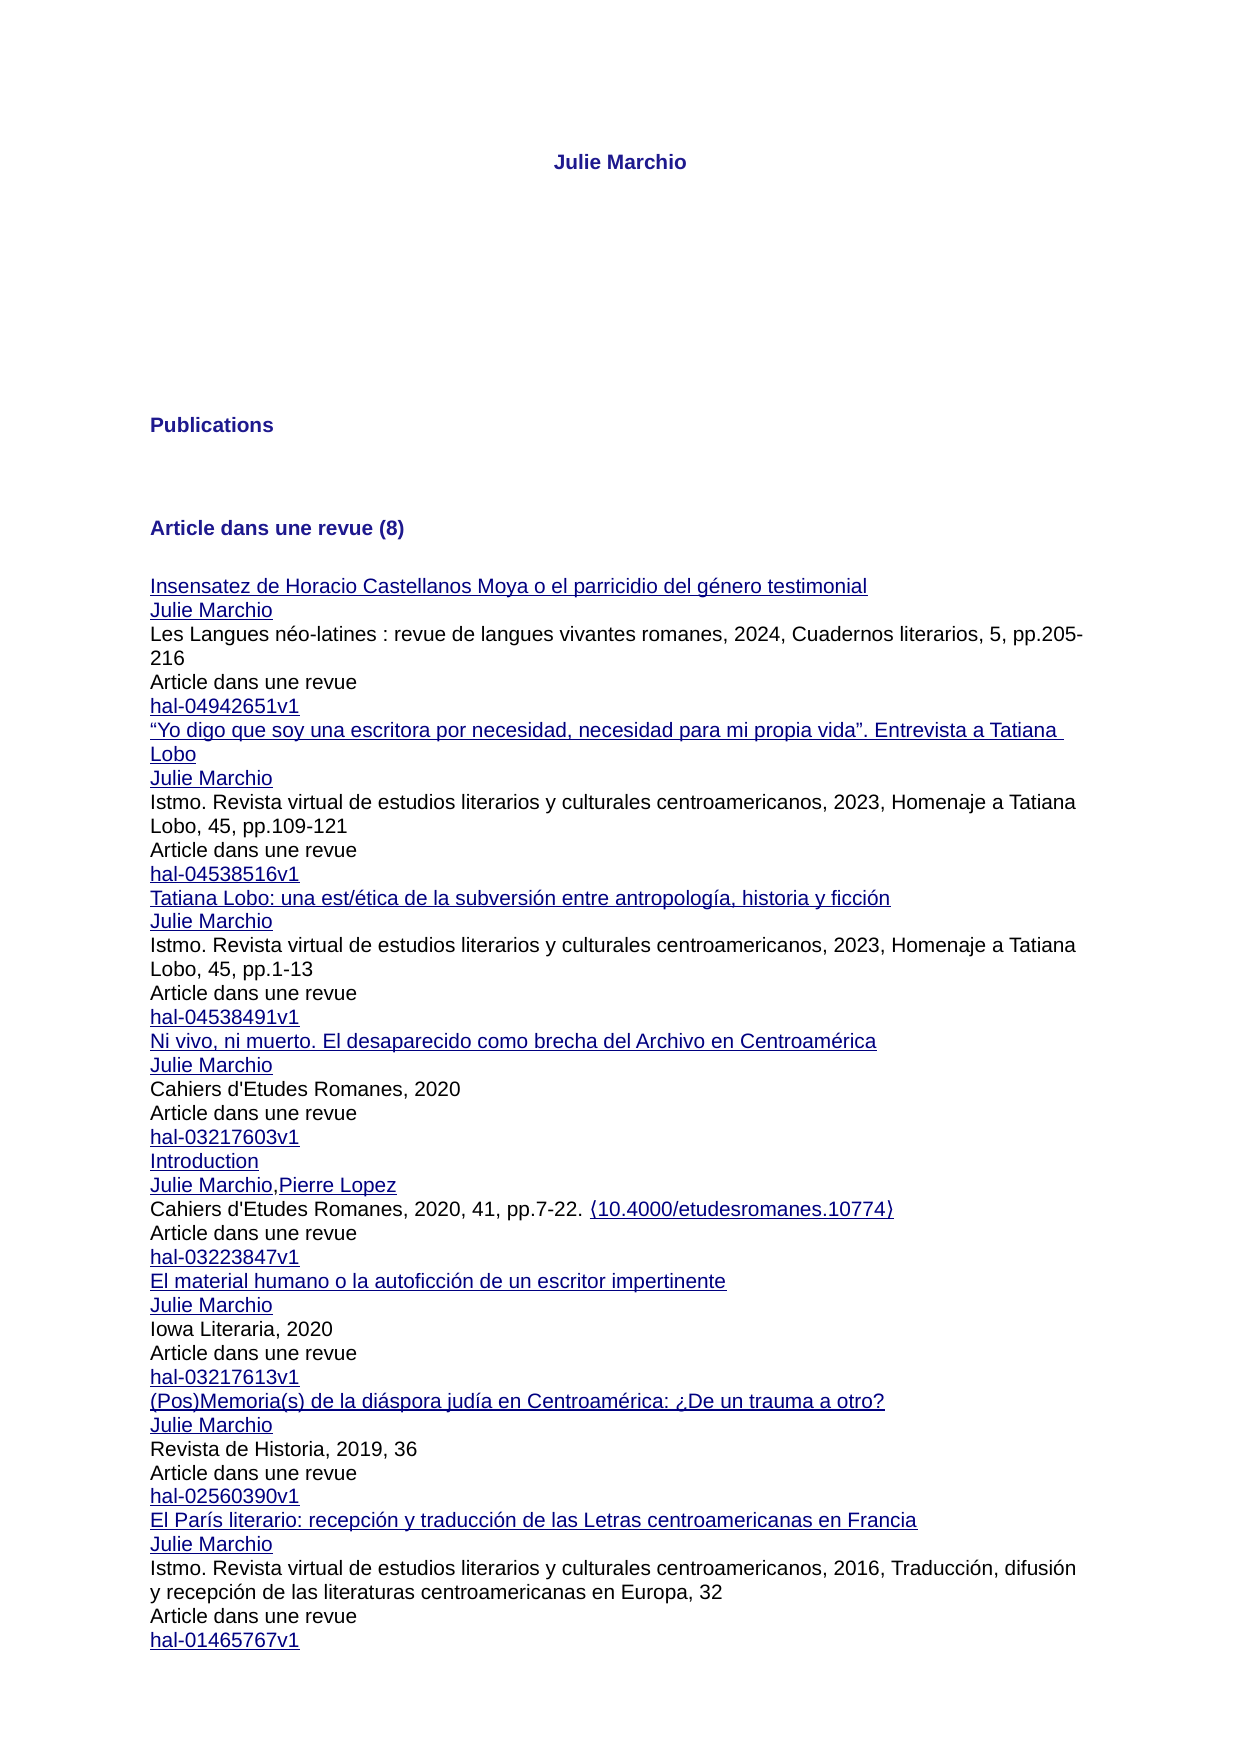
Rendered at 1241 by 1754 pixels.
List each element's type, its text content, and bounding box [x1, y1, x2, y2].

table_header Insensatez de Horacio Castellanos Moya o el parricidio del género testimonial Julie Marchio Les Langues néo-latines : revue de langues vivantes romanes, 2024, Cuadernos literarios, 5, pp.205-216 Article dans une revue hal-04942651v1 [150, 574, 1090, 718]
table_cell Tatiana Lobo: una est/ética de la subversión entre antropología, historia y ficción Julie Marchio Istmo. Revista virtual de estudios literarios y culturales centroamericanos, 2023, Homenaje a Tatiana Lobo, 45, pp.1-13 Article dans une revue hal-04538491v1 [150, 885, 1090, 1029]
table_cell Ni vivo, ni muerto. El desaparecido como brecha del Archivo en Centroamérica Julie Marchio Cahiers d'Etudes Romanes, 2020 Article dans une revue hal-03217603v1 [150, 1029, 1090, 1149]
table_cell Introduction Julie Marchio,Pierre Lopez Cahiers d'Etudes Romanes, 2020, 41, pp.7-22. ⟨10.4000/etudesromanes.10774⟩ Article dans une revue hal-03223847v1 [150, 1149, 1090, 1269]
table_cell El material humano o la autoficción de un escritor impertinente Julie Marchio Iowa Literaria, 2020 Article dans une revue hal-03217613v1 [150, 1269, 1090, 1388]
table_cell (Pos)Memoria(s) de la diáspora judía en Centroamérica: ¿De un trauma a otro? Julie Marchio Revista de Historia, 2019, 36 Article dans une revue hal-02560390v1 [150, 1389, 1090, 1508]
subtitle Julie Marchio [150, 150, 1090, 174]
subtitle Publications [150, 412, 1090, 436]
table_cell El París literario: recepción y traducción de las Letras centroamericanas en Francia Julie Marchio Istmo. Revista virtual de estudios literarios y culturales centroamericanos, 2016, Traducción, difusión y recepción de las literaturas centroamericanas en Europa, 32 Article dans une revue hal-01465767v1 [150, 1508, 1090, 1652]
subtitle Article dans une revue (8) [150, 516, 1090, 539]
table_cell “Yo digo que soy una escritora por necesidad, necesidad para mi propia vida”. Entrevista a Tatiana Lobo Julie Marchio Istmo. Revista virtual de estudios literarios y culturales centroamericanos, 2023, Homenaje a Tatiana Lobo, 45, pp.109-121 Article dans une revue hal-04538516v1 [150, 718, 1090, 885]
